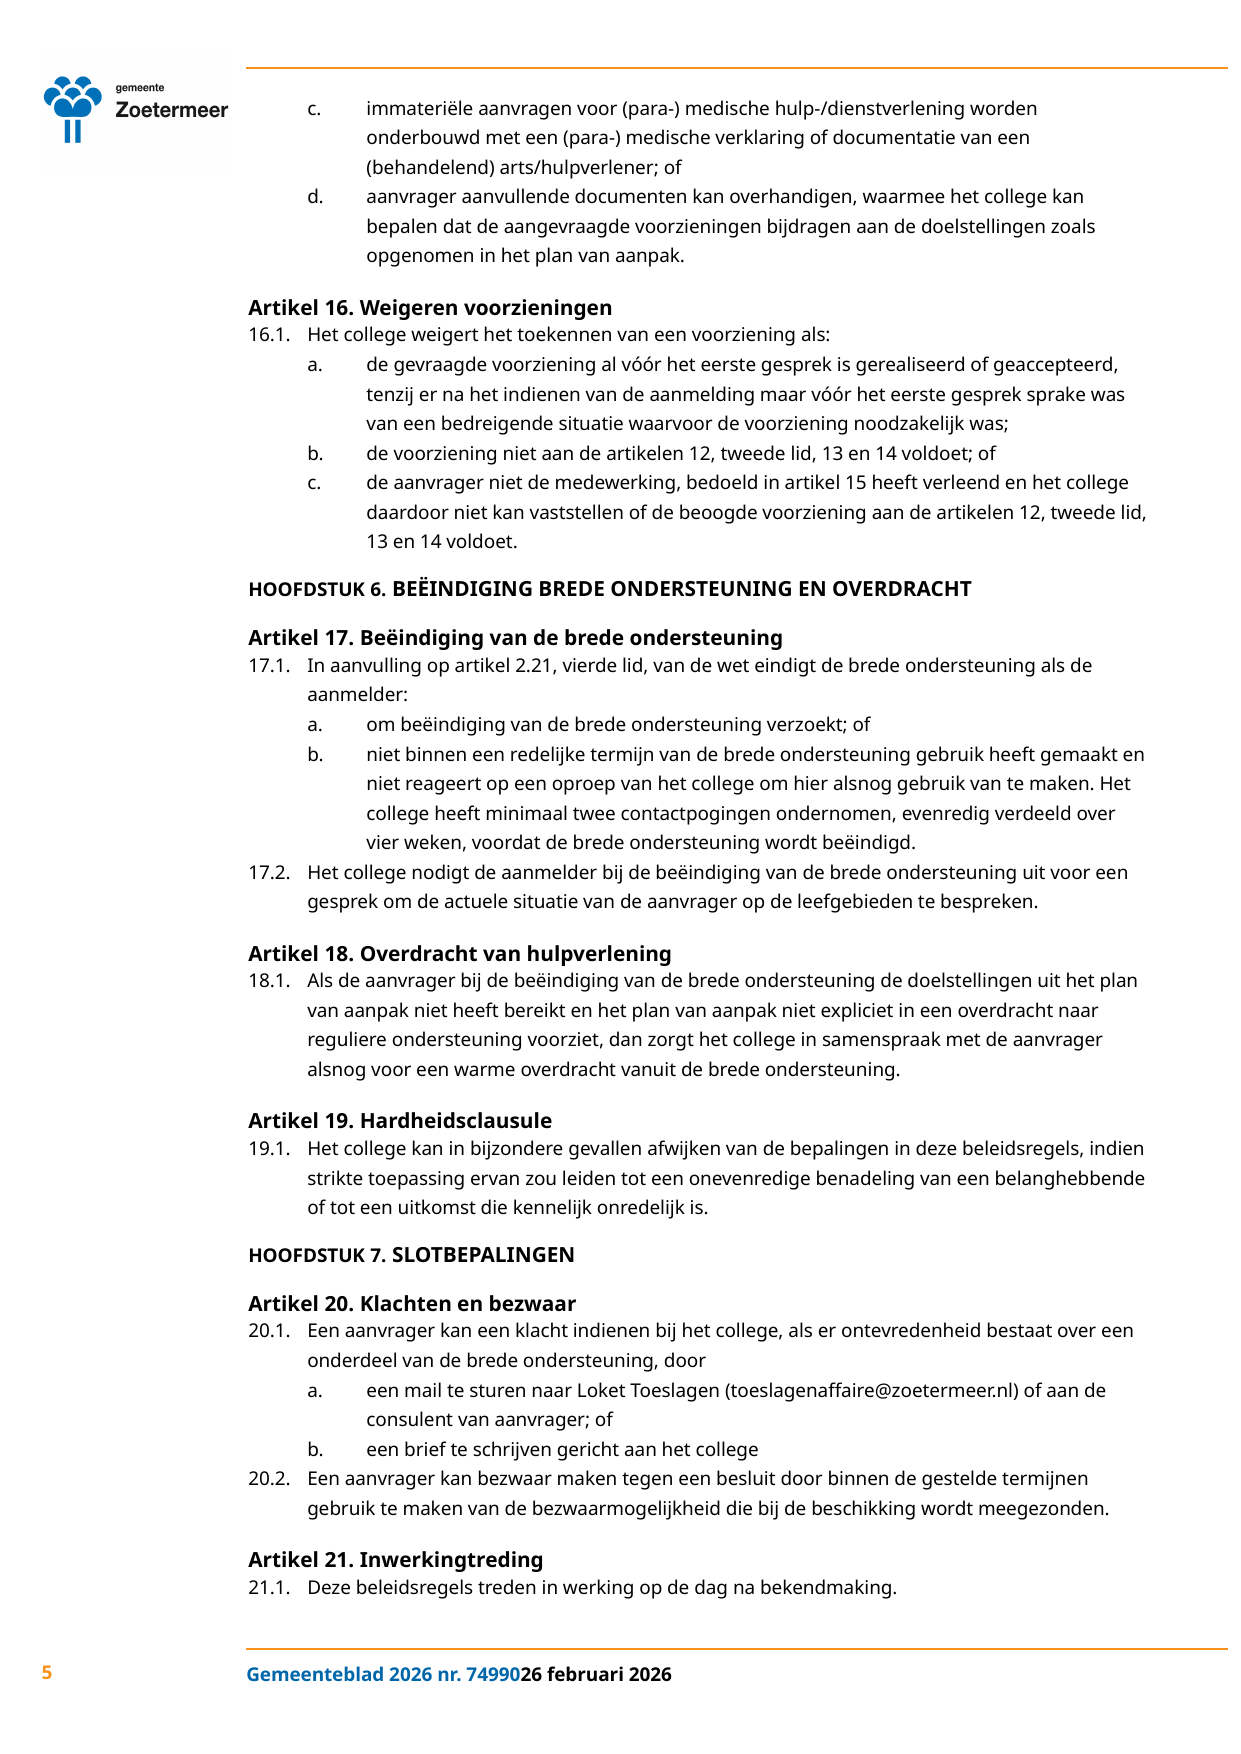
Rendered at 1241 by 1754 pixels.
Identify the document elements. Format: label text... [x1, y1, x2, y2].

list Een aanvrager kan bezwaar maken tegen een besluit door binnen de gestelde termijnen gebruik te maken van de bezwaarmogelijkheid die bij de beschikking wordt meegezonden. [248, 1466, 1152, 1521]
list de aanvrager niet de medewerking, bedoeld in artikel 15 heeft verleend en het college daardoor niet kan vaststellen of de beoogde voorziening aan de artikelen 12, tweede lid, 13 en 14 voldoet. [307, 469, 1152, 554]
list een brief te schrijven gericht aan het college [307, 1436, 1152, 1462]
list Het college kan in bijzondere gevallen afwijken van de bepalingen in deze beleidsregels, indien strikte toepassing ervan zou leiden tot een onevenredige benadeling van een belanghebbende of tot een uitkomst die kennelijk onredelijk is. [248, 1135, 1152, 1220]
list immateriële aanvragen voor (para-) medische hulp-/dienstverlening worden onderbouwd met een (para-) medische verklaring of documentatie van een (behandelend) arts/hulpverlener; of [307, 95, 1152, 180]
text Artikel 17. Beëindiging van de brede ondersteuning [248, 623, 1152, 652]
list een mail te sturen naar Loket Toeslagen (toeslagenaffaire@zoetermeer.nl) of aan de consulent van aanvrager; of [307, 1377, 1152, 1432]
text HOOFDSTUK 7. SLOTBEPALINGEN [248, 1240, 1152, 1268]
list de gevraagde voorziening al vóór het eerste gesprek is gerealiseerd of geaccepteerd, tenzij er na het indienen van de aanmelding maar vóór het eerste gesprek sprake was van een bedreigende situatie waarvoor de voorziening noodzakelijk was; [307, 351, 1152, 436]
list Het college weigert het toekennen van een voorziening als: [248, 322, 1152, 347]
list Als de aanvrager bij de beëindiging van de brede ondersteuning de doelstellingen uit het plan van aanpak niet heeft bereikt en het plan van aanpak niet expliciet in een overdracht naar reguliere ondersteuning voorziet, dan zorgt het college in samenspraak met de aanvrager alsnog voor een warme overdracht vanuit de brede ondersteuning. [248, 967, 1152, 1082]
text HOOFDSTUK 6. BEËINDIGING BREDE ONDERSTEUNING EN OVERDRACHT [248, 574, 1152, 603]
picture [41, 47, 231, 172]
list de voorziening niet aan de artikelen 12, tweede lid, 13 en 14 voldoet; of [307, 440, 1152, 466]
list Het college nodigt de aanmelder bij de beëindiging van de brede ondersteuning uit voor een gesprek om de actuele situatie van de aanvrager op de leefgebieden te bespreken. [248, 859, 1152, 914]
list In aanvulling op artikel 2.21, vierde lid, van de wet eindigt de brede ondersteuning als de aanmelder: [248, 652, 1152, 707]
text Artikel 16. Weigeren voorzieningen [248, 293, 1152, 322]
text Artikel 20. Klachten en bezwaar [248, 1289, 1152, 1318]
text Artikel 21. Inwerkingtreding [248, 1546, 1152, 1574]
list om beëindiging van de brede ondersteuning verzoekt; of [307, 711, 1152, 737]
text Artikel 19. Hardheidsclausule [248, 1107, 1152, 1135]
list aanvrager aanvullende documenten kan overhandigen, waarmee het college kan bepalen dat de aangevraagde voorzieningen bijdragen aan de doelstellingen zoals opgenomen in het plan van aanpak. [307, 183, 1152, 268]
list Een aanvrager kan een klacht indienen bij het college, als er ontevredenheid bestaat over een onderdeel van de brede ondersteuning, door [248, 1318, 1152, 1373]
text Artikel 18. Overdracht van hulpverlening [248, 939, 1152, 967]
list Deze beleidsregels treden in werking op de dag na bekendmaking. [248, 1574, 1152, 1600]
list niet binnen een redelijke termijn van de brede ondersteuning gebruik heeft gemaakt en niet reageert op een oproep van het college om hier alsnog gebruik van te maken. Het college heeft minimaal twee contactpogingen ondernomen, evenredig verdeeld over vier weken, voordat de brede ondersteuning wordt beëindigd. [307, 741, 1152, 855]
